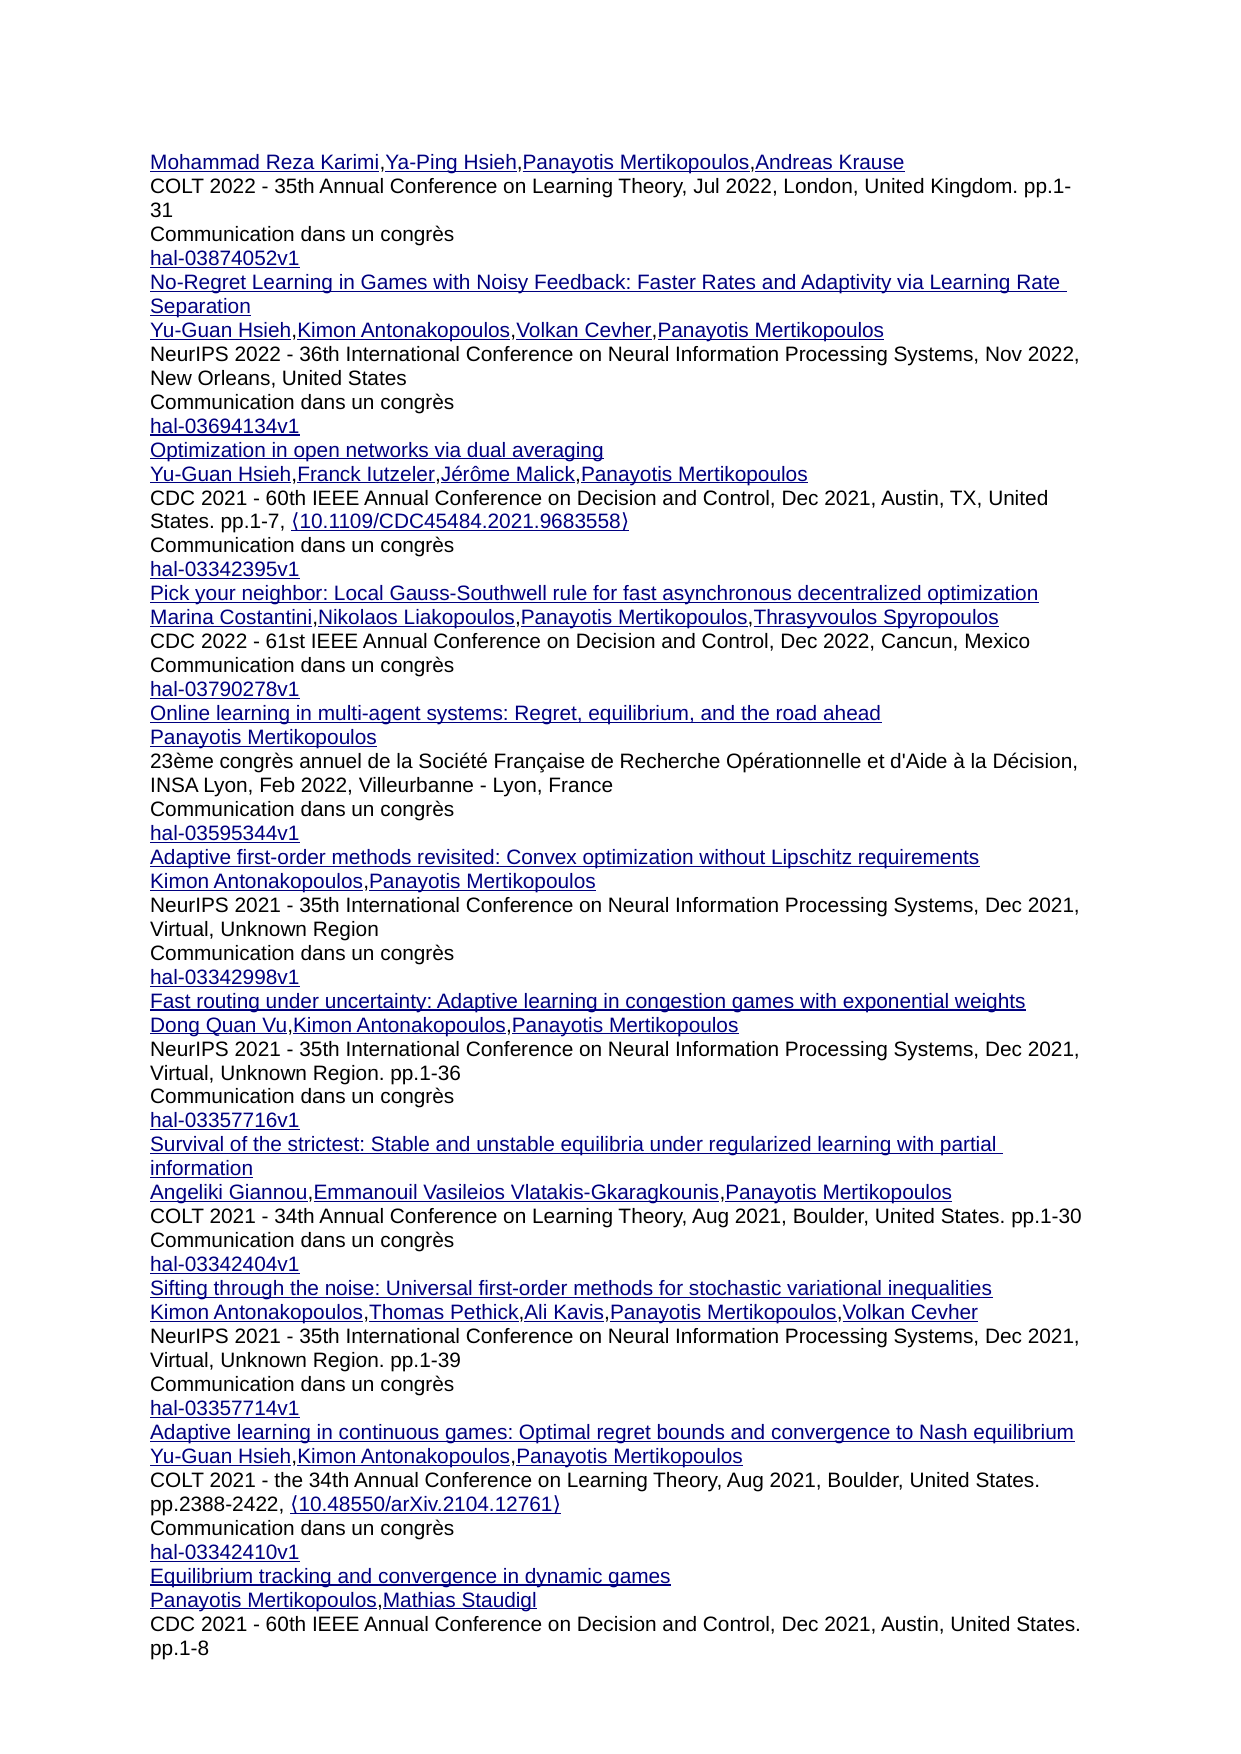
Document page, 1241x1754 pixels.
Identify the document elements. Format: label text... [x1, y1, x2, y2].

table_cell Pick your neighbor: Local Gauss-Southwell rule for fast asynchronous decentralized optimization Marina Costantini,Nikolaos Liakopoulos,Panayotis Mertikopoulos,Thrasyvoulos Spyropoulos CDC 2022 - 61st IEEE Annual Conference on Decision and Control, Dec 2022, Cancun, Mexico Communication dans un congrès hal-03790278v1 [150, 581, 1090, 701]
table_cell Adaptive first-order methods revisited: Convex optimization without Lipschitz requirements Kimon Antonakopoulos,Panayotis Mertikopoulos NeurIPS 2021 - 35th International Conference on Neural Information Processing Systems, Dec 2021, Virtual, Unknown Region Communication dans un congrès hal-03342998v1 [150, 845, 1090, 988]
table_cell Equilibrium tracking and convergence in dynamic games Panayotis Mertikopoulos,Mathias Staudigl CDC 2021 - 60th IEEE Annual Conference on Decision and Control, Dec 2021, Austin, United States. pp.1-8 [150, 1564, 1090, 1659]
table_cell Online learning in multi-agent systems: Regret, equilibrium, and the road ahead Panayotis Mertikopoulos 23ème congrès annuel de la Société Française de Recherche Opérationnelle et d'Aide à la Décision, INSA Lyon, Feb 2022, Villeurbanne - Lyon, France Communication dans un congrès hal-03595344v1 [150, 701, 1090, 845]
table_cell Mohammad Reza Karimi,Ya-Ping Hsieh,Panayotis Mertikopoulos,Andreas Krause COLT 2022 - 35th Annual Conference on Learning Theory, Jul 2022, London, United Kingdom. pp.1-31 Communication dans un congrès hal-03874052v1 [150, 150, 1090, 270]
table_cell No-Regret Learning in Games with Noisy Feedback: Faster Rates and Adaptivity via Learning Rate Separation Yu-Guan Hsieh,Kimon Antonakopoulos,Volkan Cevher,Panayotis Mertikopoulos NeurIPS 2022 - 36th International Conference on Neural Information Processing Systems, Nov 2022, New Orleans, United States Communication dans un congrès hal-03694134v1 [150, 270, 1090, 437]
table_cell Survival of the strictest: Stable and unstable equilibria under regularized learning with partial information Angeliki Giannou,Emmanouil Vasileios Vlatakis-Gkaragkounis,Panayotis Mertikopoulos COLT 2021 - 34th Annual Conference on Learning Theory, Aug 2021, Boulder, United States. pp.1-30 Communication dans un congrès hal-03342404v1 [150, 1132, 1090, 1276]
table_cell Sifting through the noise: Universal first-order methods for stochastic variational inequalities Kimon Antonakopoulos,Thomas Pethick,Ali Kavis,Panayotis Mertikopoulos,Volkan Cevher NeurIPS 2021 - 35th International Conference on Neural Information Processing Systems, Dec 2021, Virtual, Unknown Region. pp.1-39 Communication dans un congrès hal-03357714v1 [150, 1276, 1090, 1420]
table_cell Adaptive learning in continuous games: Optimal regret bounds and convergence to Nash equilibrium Yu-Guan Hsieh,Kimon Antonakopoulos,Panayotis Mertikopoulos COLT 2021 - the 34th Annual Conference on Learning Theory, Aug 2021, Boulder, United States. pp.2388-2422, ⟨10.48550/arXiv.2104.12761⟩ Communication dans un congrès hal-03342410v1 [150, 1420, 1090, 1563]
table_cell Optimization in open networks via dual averaging Yu-Guan Hsieh,Franck Iutzeler,Jérôme Malick,Panayotis Mertikopoulos CDC 2021 - 60th IEEE Annual Conference on Decision and Control, Dec 2021, Austin, TX, United States. pp.1-7, ⟨10.1109/CDC45484.2021.9683558⟩ Communication dans un congrès hal-03342395v1 [150, 438, 1090, 581]
table_cell Fast routing under uncertainty: Adaptive learning in congestion games with exponential weights Dong Quan Vu,Kimon Antonakopoulos,Panayotis Mertikopoulos NeurIPS 2021 - 35th International Conference on Neural Information Processing Systems, Dec 2021, Virtual, Unknown Region. pp.1-36 Communication dans un congrès hal-03357716v1 [150, 989, 1090, 1132]
